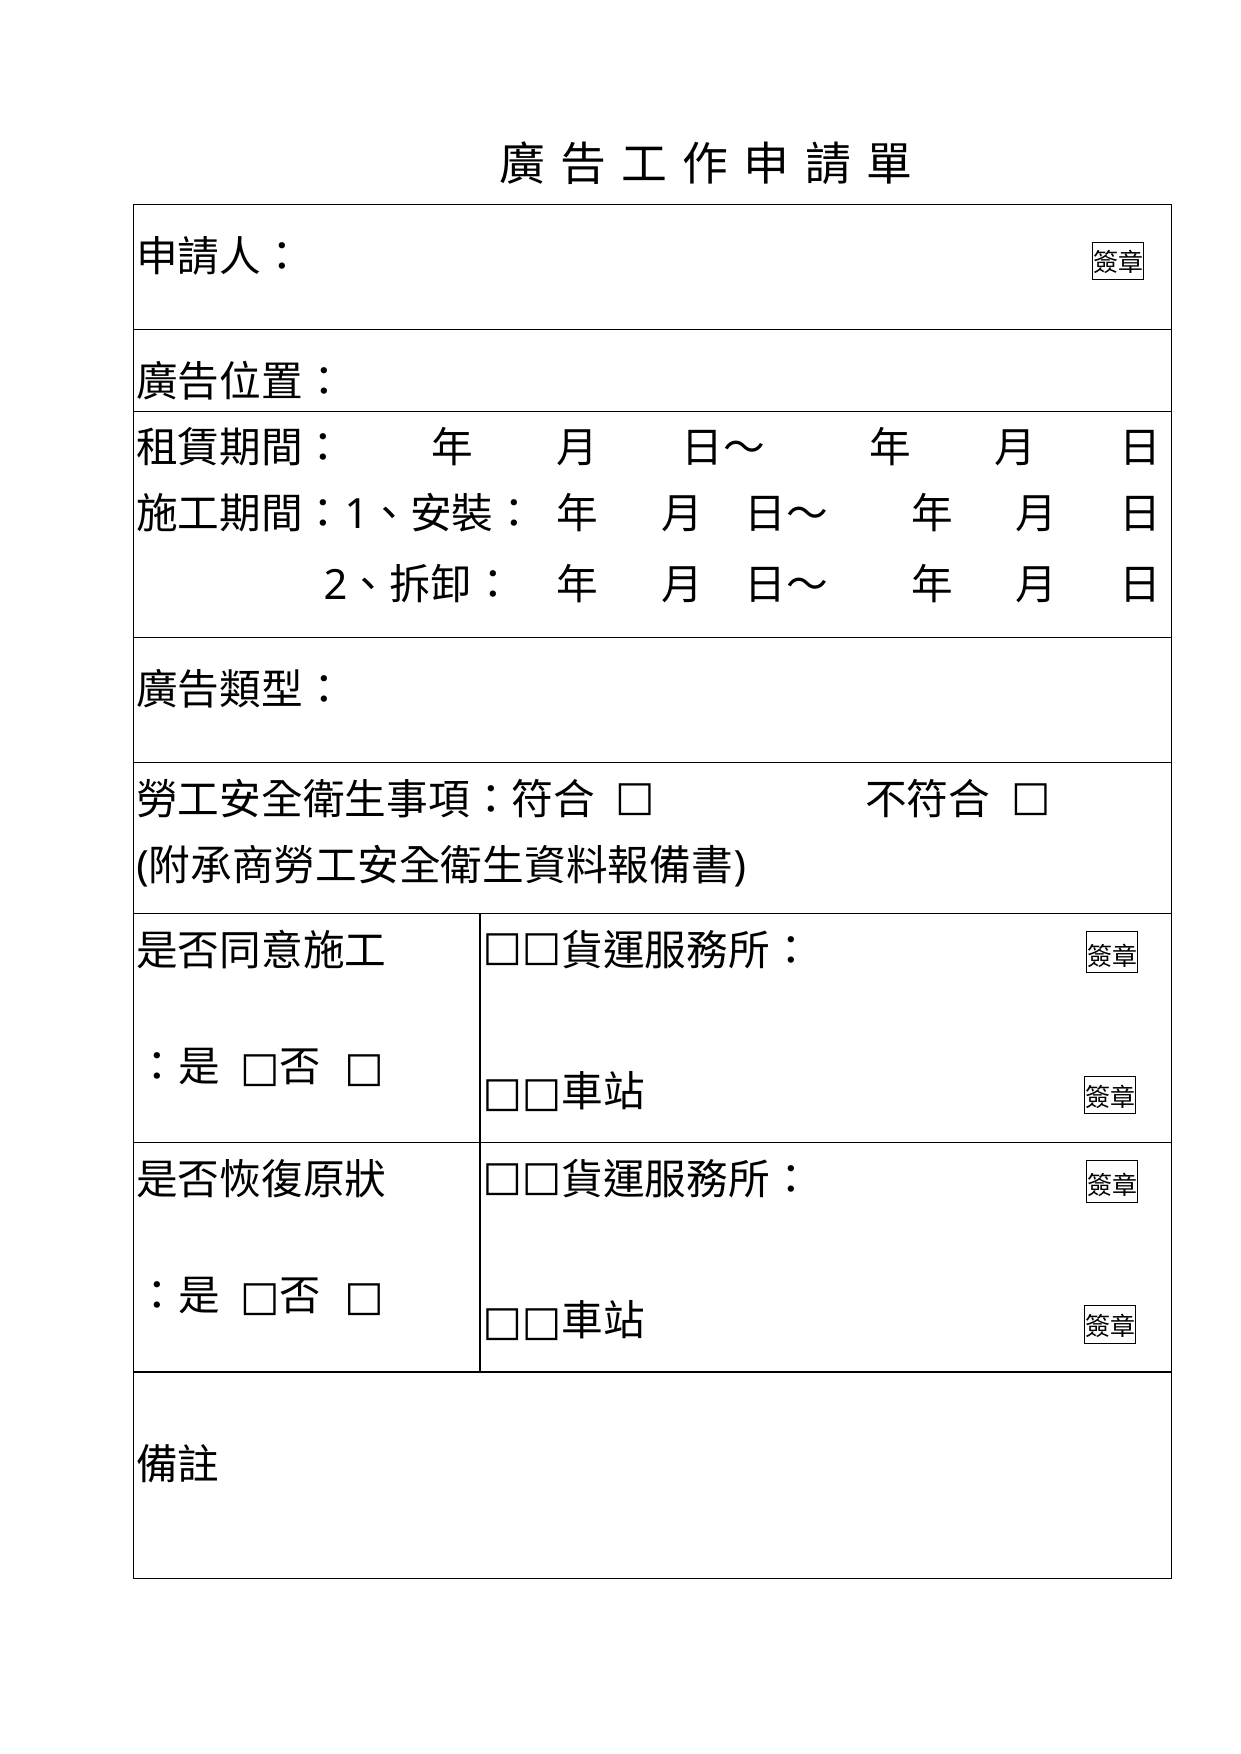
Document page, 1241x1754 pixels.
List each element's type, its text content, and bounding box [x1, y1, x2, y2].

text 廣 告 工 作 申 請 單 [272, 137, 1138, 189]
text [123, 1681, 1138, 1709]
table_header 申請人： 簽章 [134, 205, 1171, 329]
table_cell 是否同意施工 ：是 □否 □ [134, 914, 479, 1142]
table_cell 備註 [134, 1373, 1171, 1578]
table_cell 租賃期間： 年 月 日〜 年 月 日 施工期間：1、安裝： 年 月 日〜 年 月 日 2、拆卸： 年 月 日〜 年 月 日 [134, 412, 1171, 637]
table_cell □□貨運服務所： 簽章 □□車站 簽章 [481, 914, 1171, 1142]
table_cell □□貨運服務所： 簽章 □□車站 簽章 [481, 1143, 1171, 1371]
table_cell 廣告位置： [134, 330, 1171, 411]
table_cell 廣告類型： [134, 638, 1171, 762]
table_cell 是否恢復原狀 ：是 □否 □ [134, 1143, 479, 1371]
table_cell 勞工安全衛生事項：符合 □ 不符合 □ (附承商勞工安全衛生資料報備書) [134, 763, 1171, 913]
